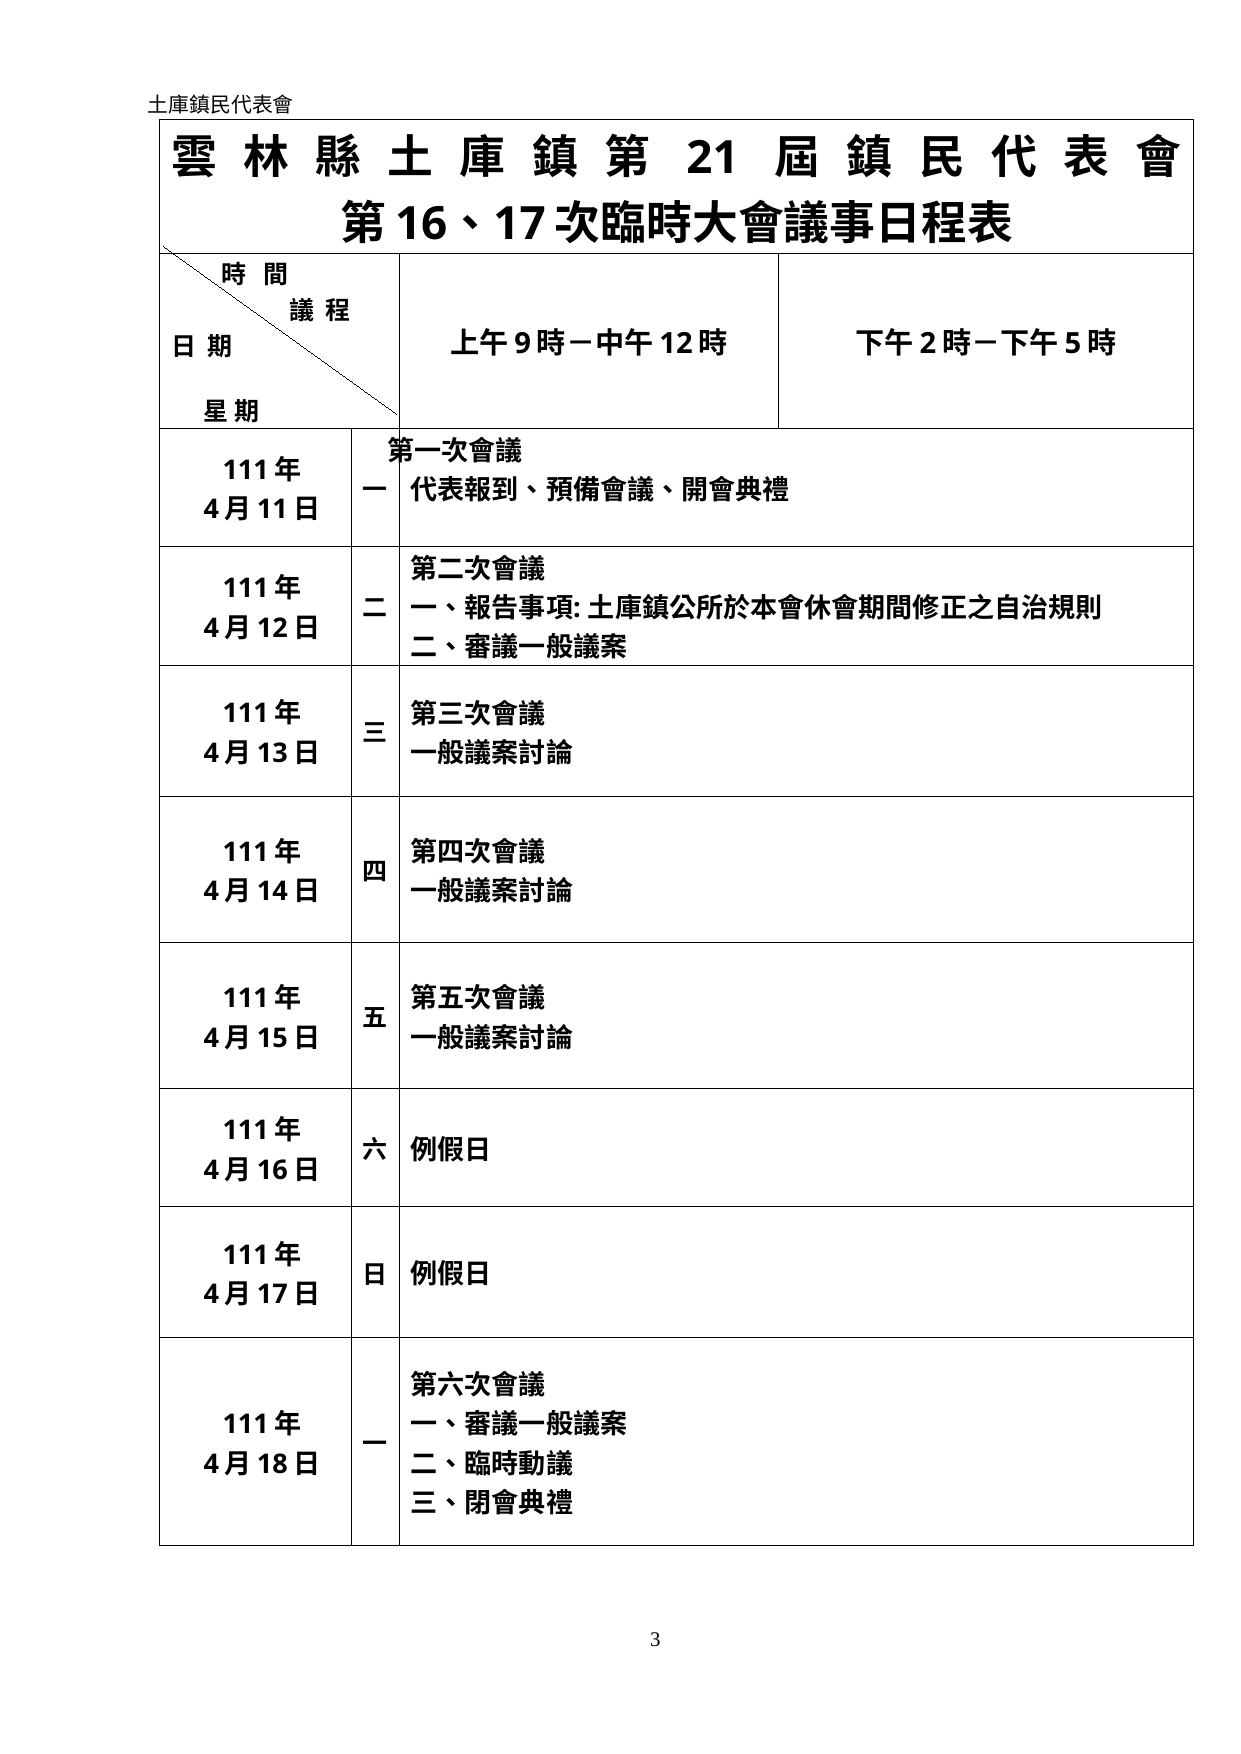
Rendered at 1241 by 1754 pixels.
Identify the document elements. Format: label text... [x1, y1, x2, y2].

table_cell 111年 4月12日 [160, 547, 351, 665]
table_cell 第一次會議 代表報到、預備會議、開會典禮 [400, 429, 1193, 546]
table_cell 第三次會議 一般議案討論 [400, 666, 1193, 796]
table_cell 例假日 [400, 1207, 1193, 1337]
table_header 雲林縣土庫鎮第21屆鎮民代表會 第16、17次臨時大會議事日程表 [160, 120, 1193, 253]
table_cell 上午9時－中午12時 [400, 254, 778, 428]
table_cell 111年 4月18日 [160, 1338, 351, 1545]
table_cell 111年 4月16日 [160, 1089, 351, 1206]
table_cell 111年 4月15日 [160, 943, 351, 1088]
table_cell 下午2時－下午5時 [779, 254, 1193, 428]
table_cell 日 [352, 1207, 399, 1337]
table_cell 四 [352, 797, 399, 942]
table_cell 111年 4月14日 [160, 797, 351, 942]
table_cell 第五次會議 一般議案討論 [400, 943, 1193, 1088]
table_cell 時 間 議 程 日 期 星 期 [160, 254, 399, 428]
table_cell 第二次會議 一、報告事項: 土庫鎮公所於本會休會期間修正之自治規則 二、審議一般議案 [400, 547, 1193, 665]
table_cell 五 [352, 943, 399, 1088]
table_cell 第六次會議 一、審議一般議案 二、臨時動議 三、閉會典禮 [400, 1338, 1193, 1545]
table_cell 一 [352, 1338, 399, 1545]
table_cell 六 [352, 1089, 399, 1206]
table_cell 111年 4月11日 [160, 429, 351, 546]
table_cell 第四次會議 一般議案討論 [400, 797, 1193, 942]
table_cell 三 [352, 666, 399, 796]
table_cell 二 [352, 547, 399, 665]
table_cell 一 [352, 429, 399, 546]
table_cell 111年 4月13日 [160, 666, 351, 796]
table_cell 例假日 [400, 1089, 1193, 1206]
table_cell 111年 4月17日 [160, 1207, 351, 1337]
